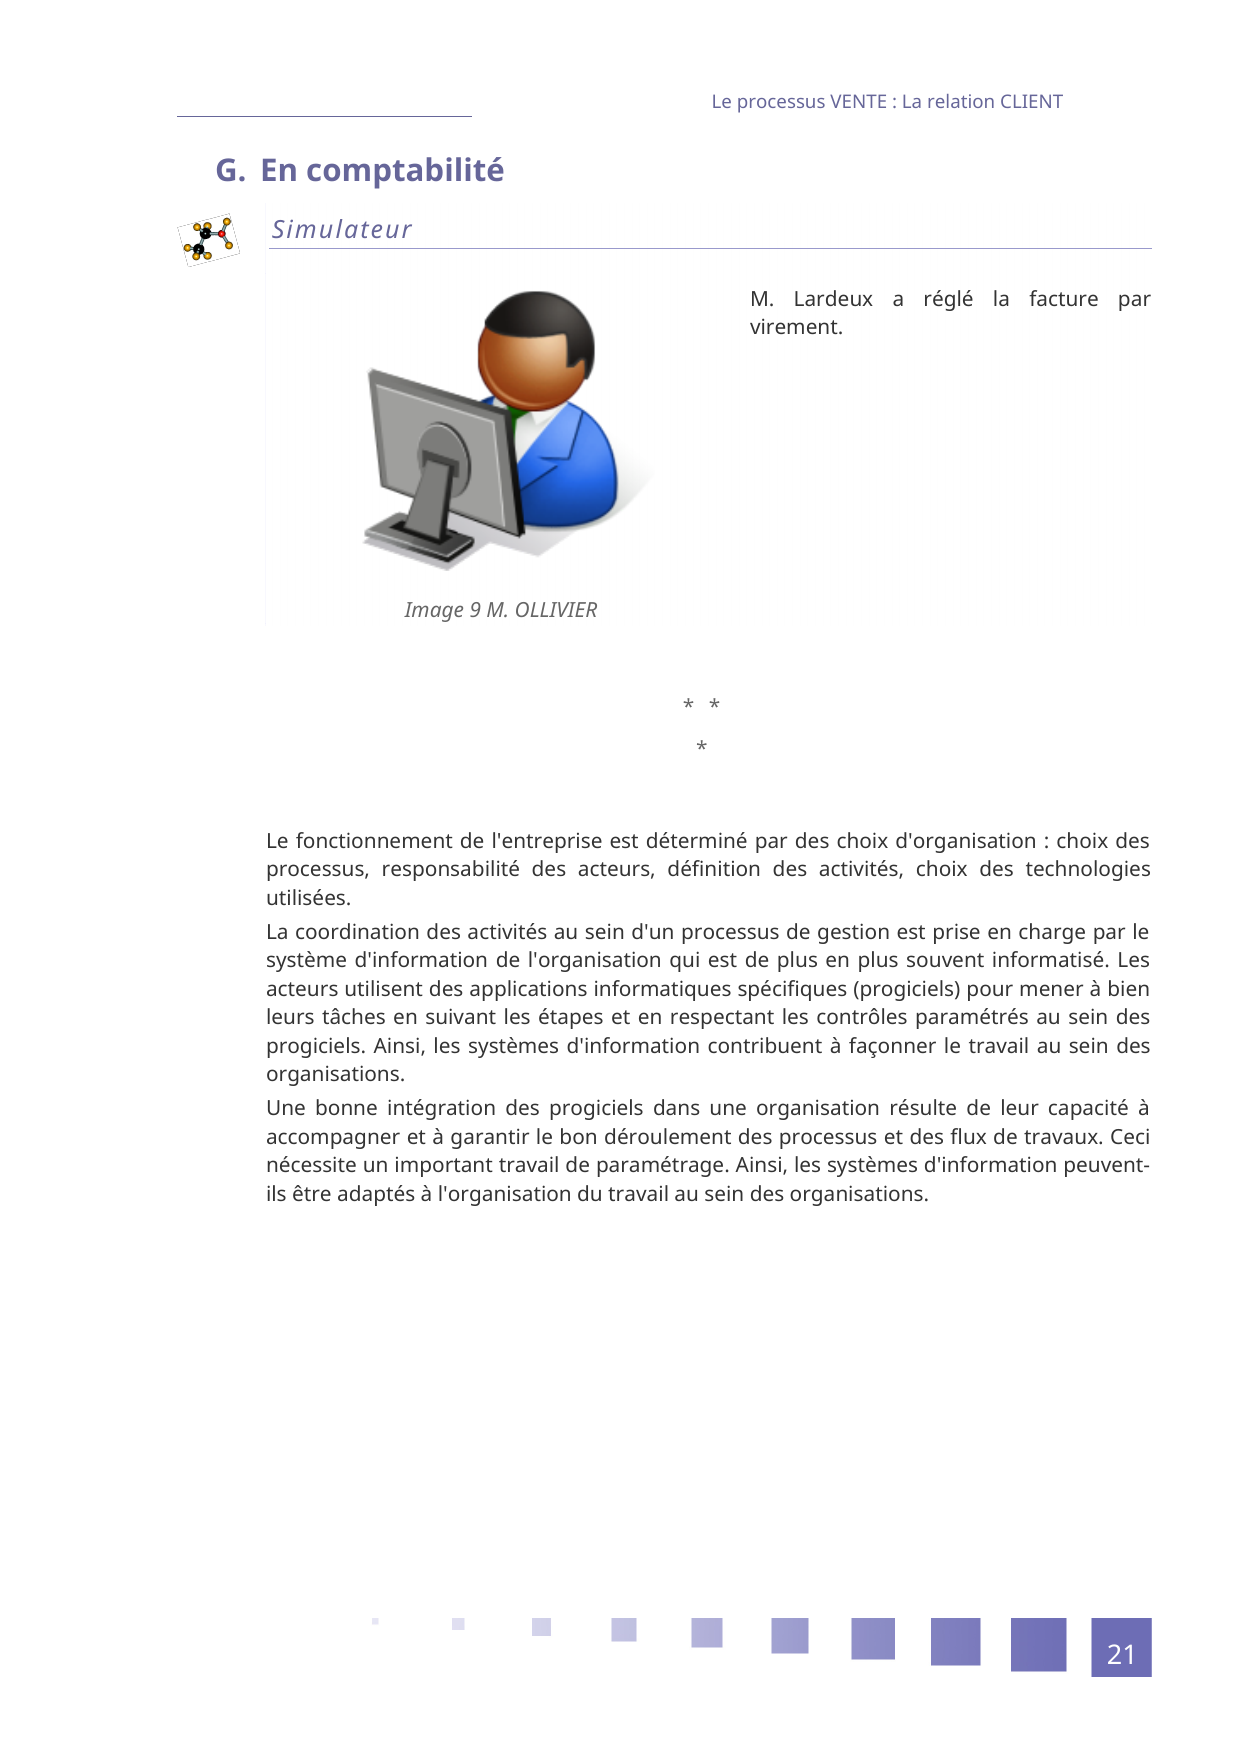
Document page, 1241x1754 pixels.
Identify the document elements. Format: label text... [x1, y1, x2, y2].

title En comptabilité [207, 135, 1152, 190]
picture [177, 1618, 1152, 1677]
table_header M. Lardeux a réglé la facture par virement. [266, 274, 1152, 624]
text La coordination des activités au sein d'un processus de gestion est prise en charge par le système d'information de l'organisation qui est de plus en plus souvent informatisé. Les acteurs utilisent des applications informatiques spécifiques (progiciels) pour mener à bien leurs tâches en suivant les étapes et en respectant les contrôles paramétrés au sein des progiciels. Ainsi, les systèmes d'information contribuent à façonner le travail au sein des organisations. [266, 917, 1152, 1088]
text Une bonne intégration des progiciels dans une organisation résulte de leur capacité à accompagner et à garantir le bon déroulement des processus et des flux de travaux. Ceci nécessite un important travail de paramétrage. Ainsi, les systèmes d'information peuvent-ils être adaptés à l'organisation du travail au sein des organisations. [266, 1093, 1152, 1207]
picture [177, 203, 1152, 581]
text Le fonctionnement de l'entreprise est déterminé par des choix d'organisation : choix des processus, responsabilité des acteurs, définition des activités, choix des technologies utilisées. [266, 826, 1152, 911]
text ** * [266, 692, 1152, 806]
title Simulateur [269, 208, 1152, 248]
